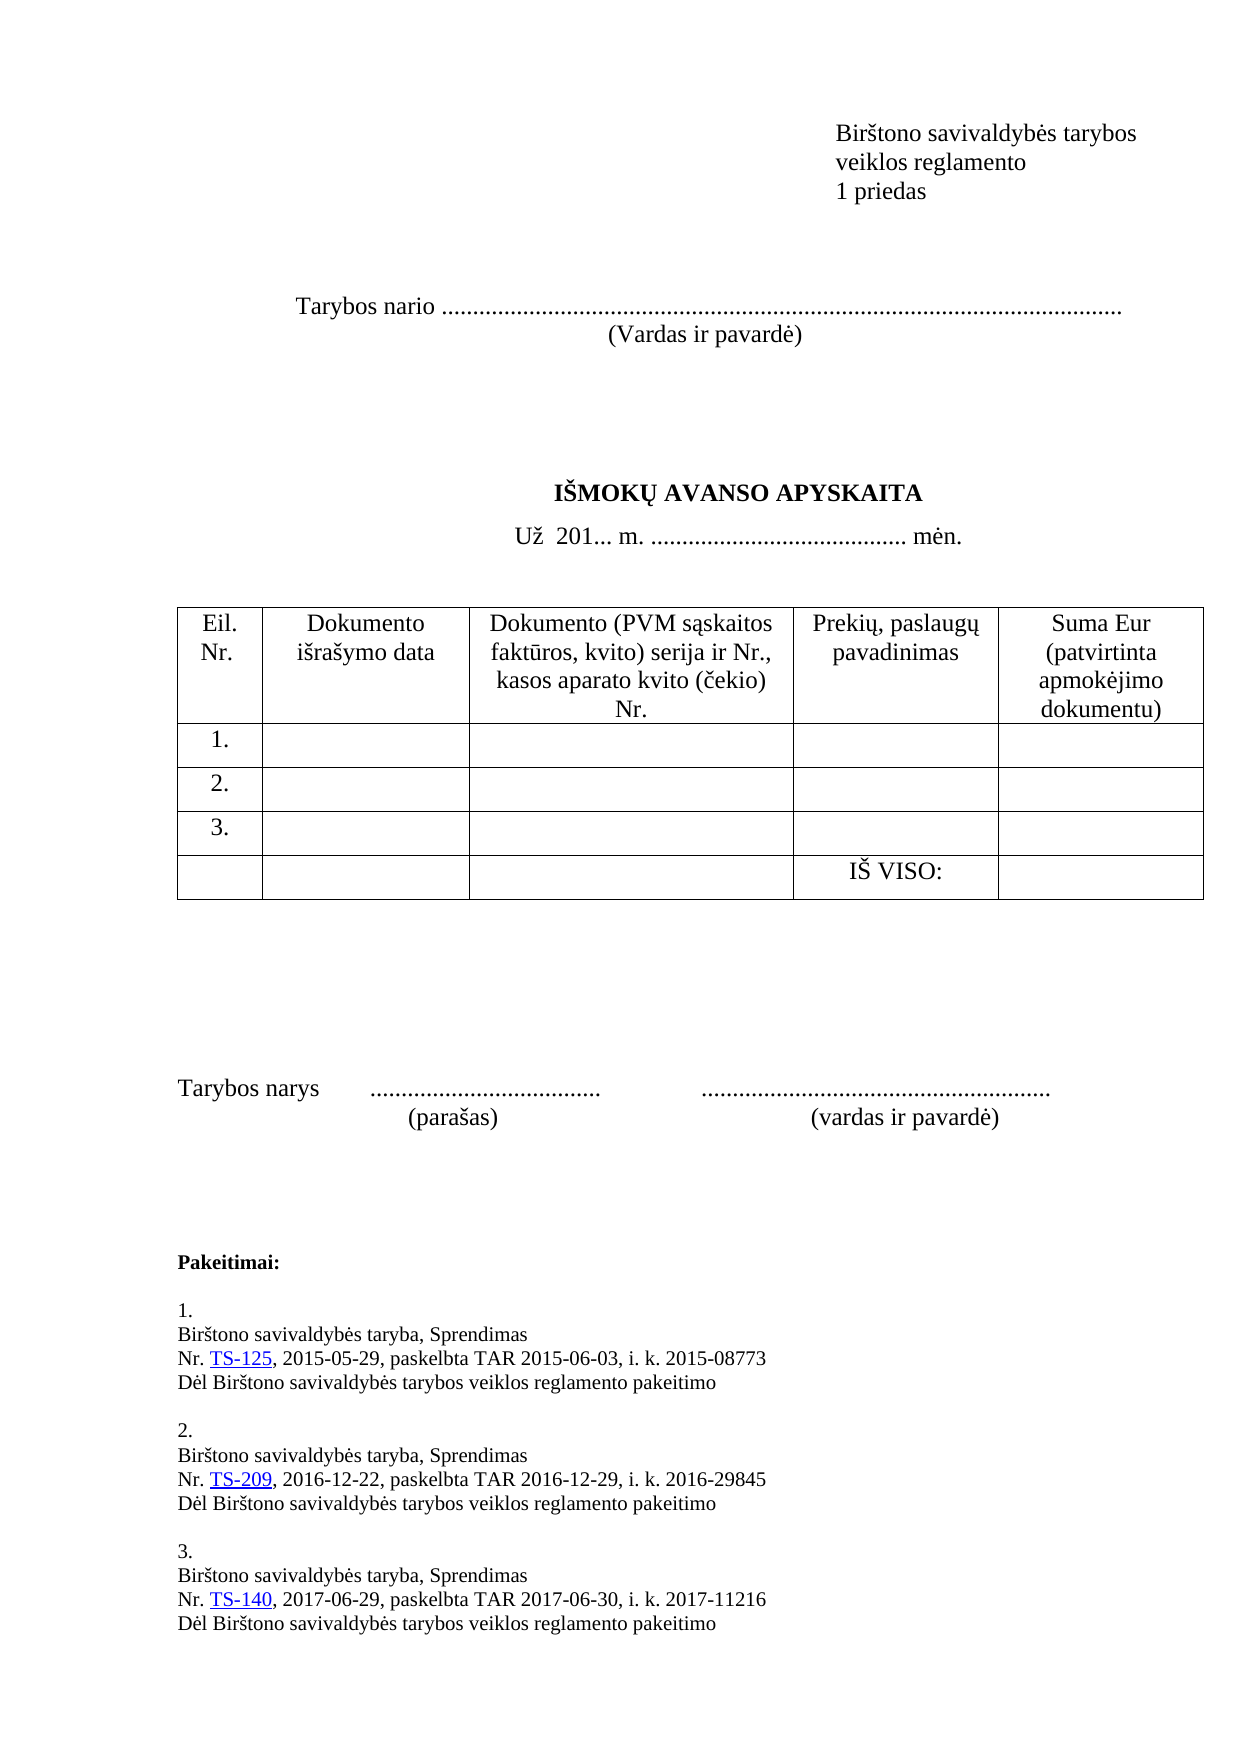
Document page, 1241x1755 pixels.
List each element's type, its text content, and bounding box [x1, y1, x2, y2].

text Nr. TS-140, 2017-06-29, paskelbta TAR 2017-06-30, i. k. 2017-11216 [177, 1587, 1181, 1611]
table_cell [794, 768, 998, 811]
table_cell [470, 724, 793, 767]
text Dėl Birštono savivaldybės tarybos veiklos reglamento pakeitimo [177, 1611, 1181, 1635]
table_cell 3. [178, 812, 262, 855]
text veiklos reglamento [717, 147, 1181, 176]
text Tarybos nario ............................................................................................................. [177, 291, 1181, 319]
table_cell 1. [178, 724, 262, 767]
table_cell [794, 724, 998, 767]
text Birštono savivaldybės taryba, Sprendimas [177, 1322, 1181, 1346]
text Dėl Birštono savivaldybės tarybos veiklos reglamento pakeitimo [177, 1370, 1181, 1394]
text Už 201... m. ......................................... mėn. [177, 521, 1181, 549]
table_header Eil. Nr. [178, 608, 262, 723]
table_cell 2. [178, 768, 262, 811]
text (Vardas ir pavardė) [177, 319, 1181, 348]
text Nr. TS-125, 2015-05-29, paskelbta TAR 2015-06-03, i. k. 2015-08773 [177, 1346, 1181, 1370]
table_cell [263, 724, 469, 767]
text Dėl Birštono savivaldybės tarybos veiklos reglamento pakeitimo [177, 1491, 1181, 1515]
text 2. [177, 1418, 1181, 1442]
table_header Suma Eur (patvirtinta apmokėjimo dokumentu) [999, 608, 1203, 723]
text 1 priedas [717, 176, 1181, 204]
table_cell [999, 812, 1203, 855]
text IŠMOKŲ AVANSO APYSKAITA [177, 478, 1181, 506]
table_cell [263, 768, 469, 811]
text Birštono savivaldybės taryba, Sprendimas [177, 1563, 1181, 1587]
table_header Prekių, paslaugų pavadinimas [794, 608, 998, 723]
table_cell IŠ VISO: [794, 856, 998, 899]
table_header Dokumento išrašymo data [263, 608, 469, 723]
table_cell [999, 768, 1203, 811]
table_cell [470, 768, 793, 811]
text 1. [177, 1298, 1181, 1322]
text Nr. TS-209, 2016-12-22, paskelbta TAR 2016-12-29, i. k. 2016-29845 [177, 1467, 1181, 1491]
text Pakeitimai: [177, 1250, 1181, 1274]
table_cell [470, 856, 793, 899]
text Tarybos narys ..................................... ........................................................ [177, 1073, 1181, 1102]
table_header Dokumento (PVM sąskaitos faktūros, kvito) serija ir Nr., kasos aparato kvito (čekio) Nr. [470, 608, 793, 723]
table_cell [470, 812, 793, 855]
table_cell [794, 812, 998, 855]
table_cell [263, 856, 469, 899]
table_cell [999, 724, 1203, 767]
text Birštono savivaldybės tarybos [835, 118, 1181, 147]
table_cell [263, 812, 469, 855]
text (parašas) (vardas ir pavardė) [177, 1102, 1181, 1130]
table_cell [178, 856, 262, 899]
text 3. [177, 1539, 1181, 1563]
text Birštono savivaldybės taryba, Sprendimas [177, 1442, 1181, 1467]
table_cell [999, 856, 1203, 899]
